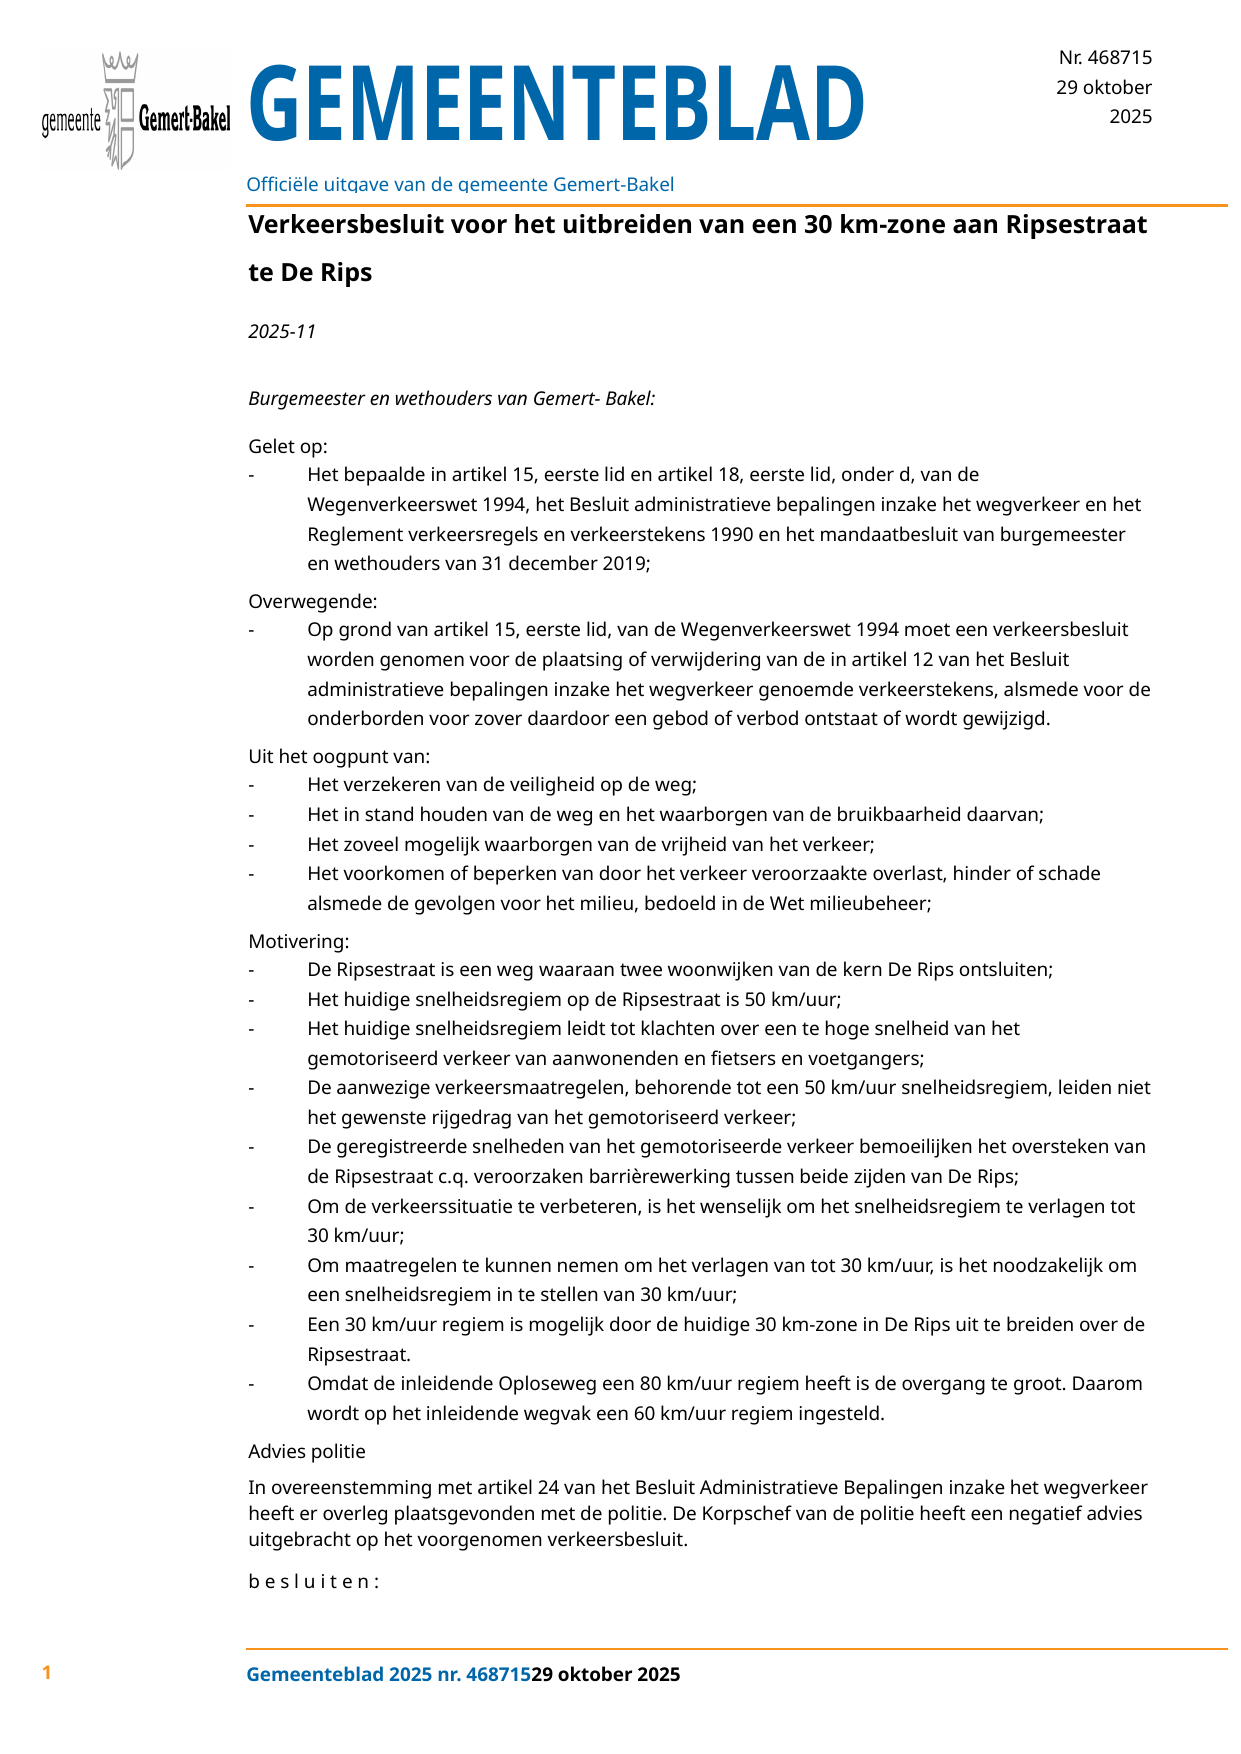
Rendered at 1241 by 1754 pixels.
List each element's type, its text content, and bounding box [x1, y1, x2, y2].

text Motivering: [248, 928, 1152, 953]
picture [41, 47, 231, 172]
list De aanwezige verkeersmaatregelen, behorende tot een 50 km/uur snelheidsregiem, leiden niet het gewenste rijgedrag van het gemotoriseerd verkeer; [248, 1074, 1152, 1130]
list Het zoveel mogelijk waarborgen van de vrijheid van het verkeer; [248, 831, 1152, 856]
text Verkeersbesluit voor het uitbreiden van een 30 km-zone aan Ripsestraat te De Rips [248, 207, 1152, 288]
text b e s l u i t e n : [248, 1568, 1152, 1594]
list Het in stand houden van de weg en het waarborgen van de bruikbaarheid daarvan; [248, 801, 1152, 827]
list Het huidige snelheidsregiem op de Ripsestraat is 50 km/uur; [248, 986, 1152, 1011]
list Een 30 km/uur regiem is mogelijk door de huidige 30 km-zone in De Rips uit te breiden over de Ripsestraat. [248, 1311, 1152, 1366]
text Overwegende: [248, 588, 1152, 614]
text Uit het oogpunt van: [248, 743, 1152, 769]
text In overeenstemming met artikel 24 van het Besluit Administratieve Bepalingen inzake het wegverkeer heeft er overleg plaatsgevonden met de politie. De Korpschef van de politie heeft een negatief advies uitgebracht op het voorgenomen verkeersbesluit. [248, 1474, 1152, 1552]
list Het voorkomen of beperken van door het verkeer veroorzaakte overlast, hinder of schade alsmede de gevolgen voor het milieu, bedoeld in de Wet milieubeheer; [248, 860, 1152, 916]
list De Ripsestraat is een weg waaraan twee woonwijken van de kern De Rips ontsluiten; [248, 956, 1152, 982]
list Het verzekeren van de veiligheid op de weg; [248, 772, 1152, 797]
list De geregistreerde snelheden van het gemotoriseerde verkeer bemoeilijken het oversteken van de Ripsestraat c.q. veroorzaken barrièrewerking tussen beide zijden van De Rips; [248, 1134, 1152, 1189]
text Gelet op: [248, 433, 1152, 459]
list Om maatregelen te kunnen nemen om het verlagen van tot 30 km/uur, is het noodzakelijk om een snelheidsregiem in te stellen van 30 km/uur; [248, 1252, 1152, 1307]
text Burgemeester en wethouders van Gemert- Bakel: [248, 386, 1152, 411]
text 2025-11 [248, 318, 1152, 344]
list Om de verkeerssituatie te verbeteren, is het wenselijk om het snelheidsregiem te verlagen tot 30 km/uur; [248, 1193, 1152, 1248]
list Het bepaalde in artikel 15, eerste lid en artikel 18, eerste lid, onder d, van de Wegenverkeerswet 1994, het Besluit administratieve bepalingen inzake het wegverkeer en het Reglement verkeersregels en verkeerstekens 1990 en het mandaatbesluit van burgemeester en wethouders van 31 december 2019; [248, 462, 1152, 576]
list Het huidige snelheidsregiem leidt tot klachten over een te hoge snelheid van het gemotoriseerd verkeer van aanwonenden en fietsers en voetgangers; [248, 1015, 1152, 1071]
list Omdat de inleidende Oploseweg een 80 km/uur regiem heeft is de overgang te groot. Daarom wordt op het inleidende wegvak een 60 km/uur regiem ingesteld. [248, 1370, 1152, 1426]
text Advies politie [248, 1438, 1152, 1463]
list Op grond van artikel 15, eerste lid, van de Wegenverkeerswet 1994 moet een verkeersbesluit worden genomen voor de plaatsing of verwijdering van de in artikel 12 van het Besluit administratieve bepalingen inzake het wegverkeer genoemde verkeerstekens, alsmede voor de onderborden voor zover daardoor een gebod of verbod ontstaat of wordt gewijzigd. [248, 617, 1152, 731]
